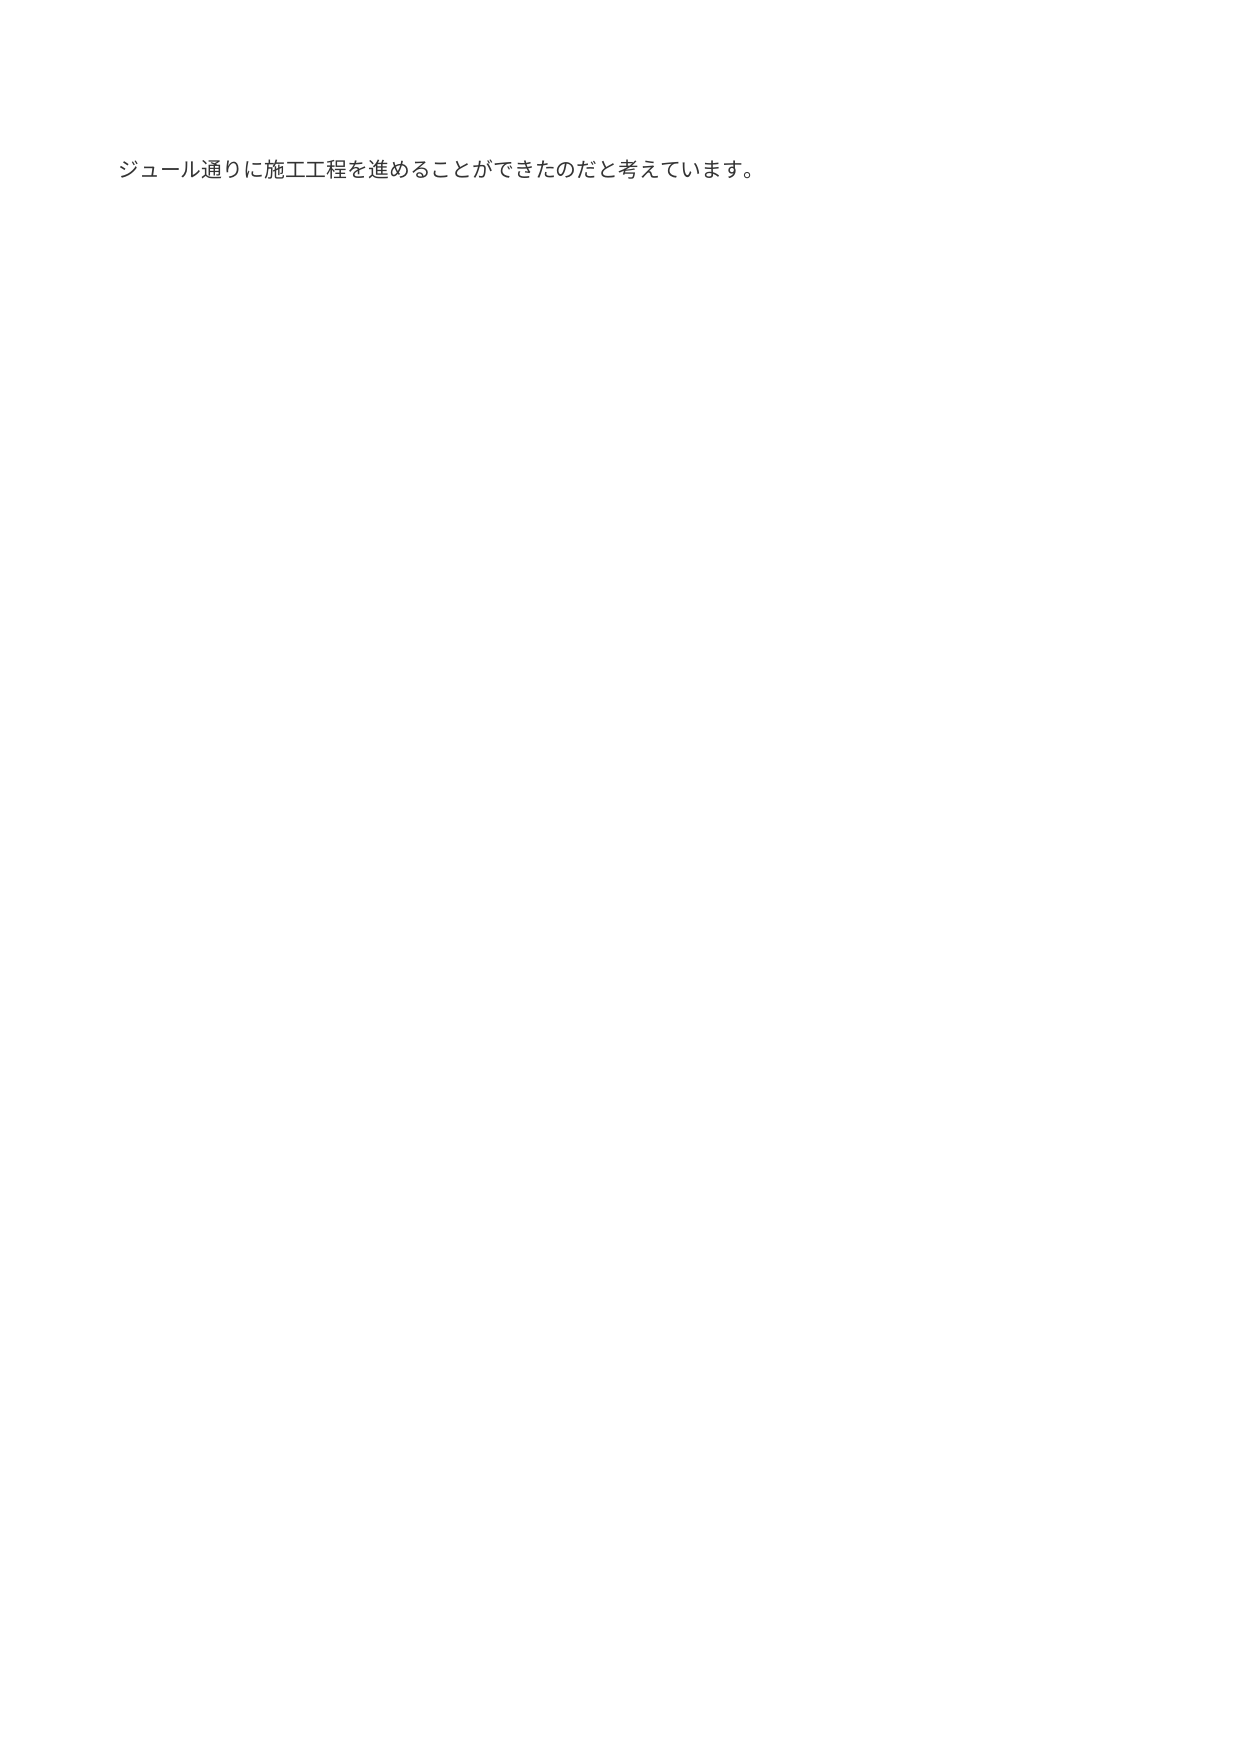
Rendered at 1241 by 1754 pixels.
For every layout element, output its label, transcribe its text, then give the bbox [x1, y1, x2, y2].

text 社内だけでなく、協力業者、元請けのゼネコンなど社外においてもコミュニケーションをはかってきました。私はこれまで担当した工事では可能な限り現場へ足を運び、施工の進み具合に応じて現場の人々とコミュニケーションをとり、お客様の要望を形にできるよう心がけてきました。その結果、品質を保ちながらスケジュール通りに施工工程を進めることができたのだと考えています。 [118, 127, 1122, 189]
